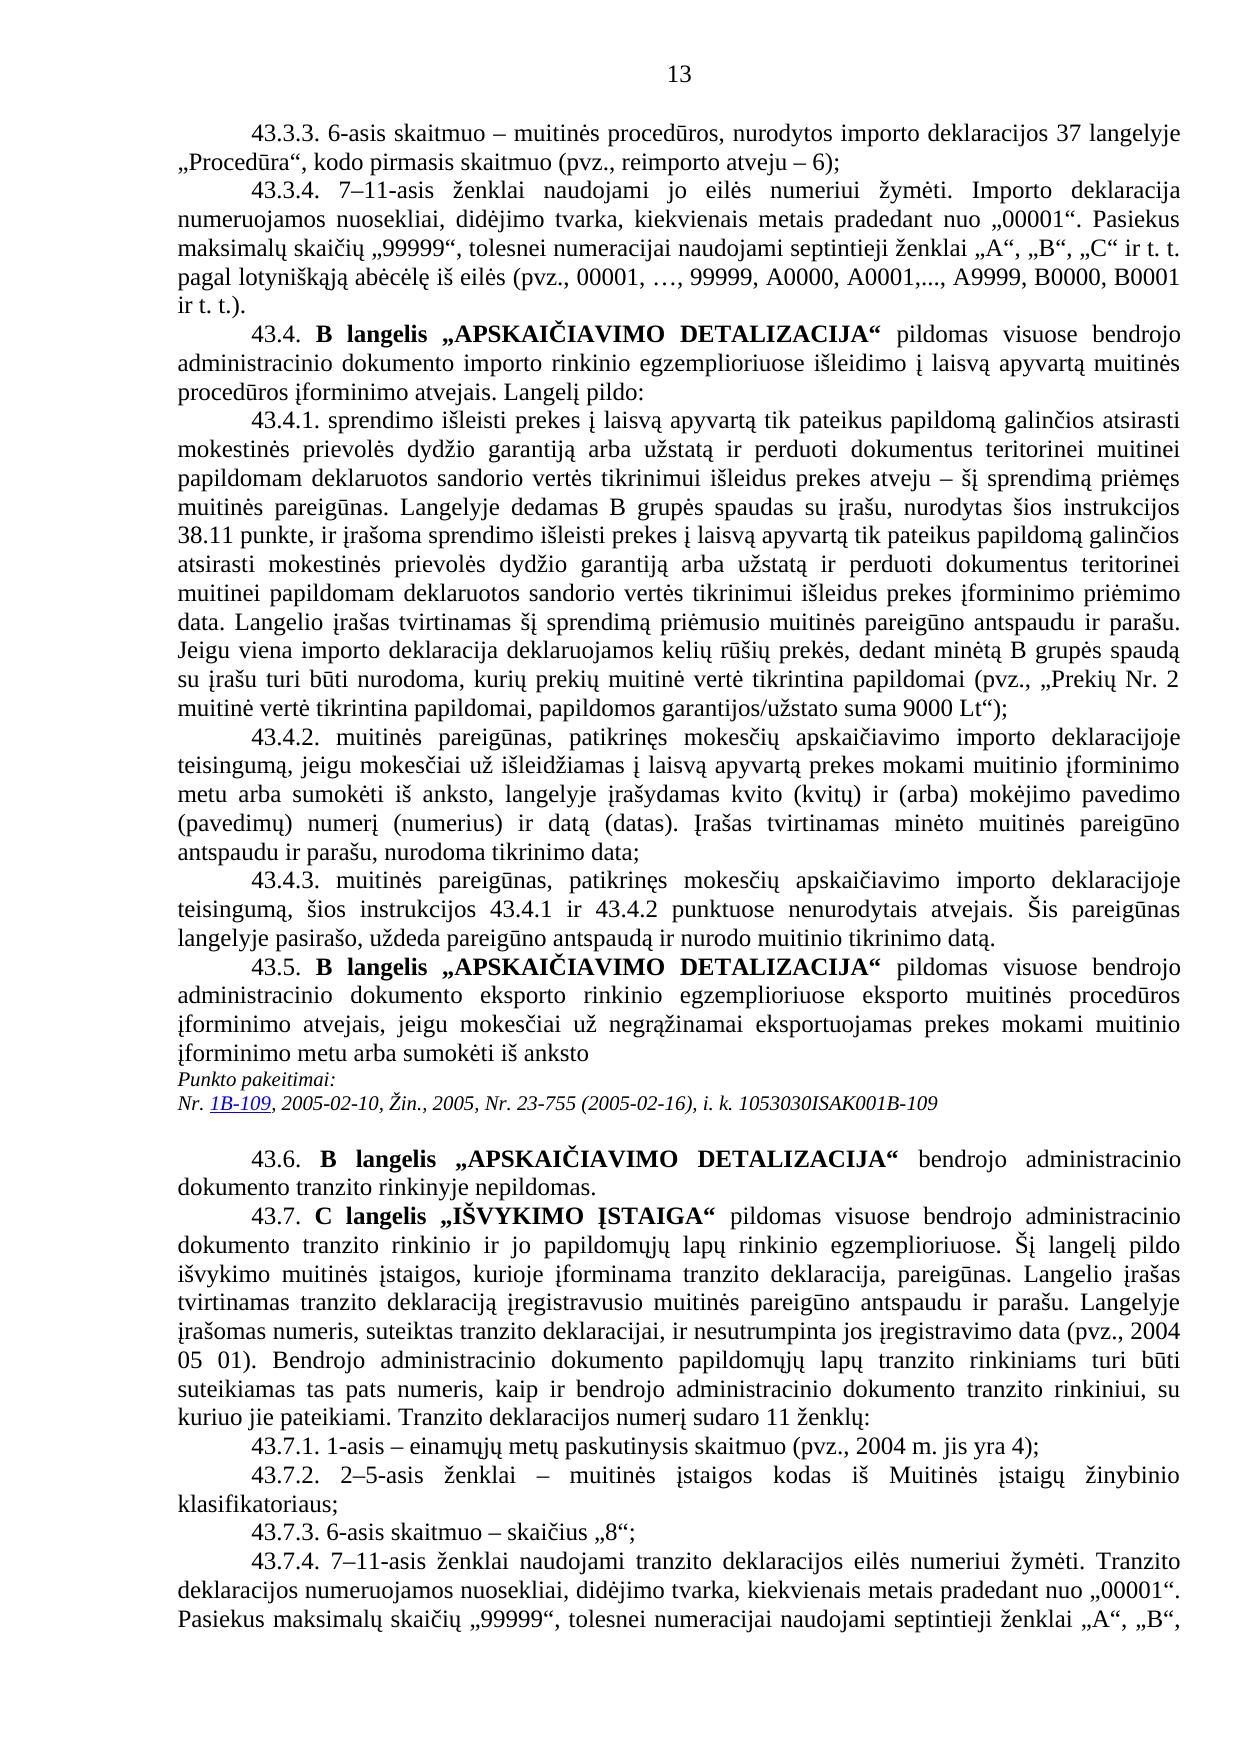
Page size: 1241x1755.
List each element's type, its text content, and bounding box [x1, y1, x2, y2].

text 43.4. B langelis „APSKAIČIAVIMO DETALIZACIJA“ pildomas visuose bendrojo administracinio dokumento importo rinkinio egzemplioriuose išleidimo į laisvą apyvartą muitinės procedūros įforminimo atvejais. Langelį pildo: [177, 319, 1181, 406]
text 43.7.1. 1-asis – einamųjų metų paskutinysis skaitmuo (pvz., 2004 m. jis yra 4); [177, 1431, 1181, 1460]
text 43.3.4. 7–11-asis ženklai naudojami jo eilės numeriui žymėti. Importo deklaracija numeruojamos nuosekliai, didėjimo tvarka, kiekvienais metais pradedant nuo „00001“. Pasiekus maksimalų skaičių „99999“, tolesnei numeracijai naudojami septintieji ženklai „A“, „B“, „C“ ir t. t. pagal lotyniškąją abėcėlę iš eilės (pvz., 00001, …, 99999, A0000, A0001,..., A9999, B0000, B0001 ir t. t.). [177, 176, 1181, 319]
text 43.7.2. 2–5-asis ženklai – muitinės įstaigos kodas iš Muitinės įstaigų žinybinio klasifikatoriaus; [177, 1460, 1181, 1517]
text 43.4.3. muitinės pareigūnas, patikrinęs mokesčių apskaičiavimo importo deklaracijoje teisingumą, šios instrukcijos 43.4.1 ir 43.4.2 punktuose nenurodytais atvejais. Šis pareigūnas langelyje pasirašo, uždeda pareigūno antspaudą ir nurodo muitinio tikrinimo datą. [177, 866, 1181, 952]
text Punkto pakeitimai: [177, 1067, 1181, 1091]
text 43.4.1. sprendimo išleisti prekes į laisvą apyvartą tik pateikus papildomą galinčios atsirasti mokestinės prievolės dydžio garantiją arba užstatą ir perduoti dokumentus teritorinei muitinei papildomam deklaruotos sandorio vertės tikrinimui išleidus prekes atveju – šį sprendimą priėmęs muitinės pareigūnas. Langelyje dedamas B grupės spaudas su įrašu, nurodytas šios instrukcijos 38.11 punkte, ir įrašoma sprendimo išleisti prekes į laisvą apyvartą tik pateikus papildomą galinčios atsirasti mokestinės prievolės dydžio garantiją arba užstatą ir perduoti dokumentus teritorinei muitinei papildomam deklaruotos sandorio vertės tikrinimui išleidus prekes įforminimo priėmimo data. Langelio įrašas tvirtinamas šį sprendimą priėmusio muitinės pareigūno antspaudu ir parašu. Jeigu viena importo deklaracija deklaruojamos kelių rūšių prekės, dedant minėtą B grupės spaudą su įrašu turi būti nurodoma, kurių prekių muitinė vertė tikrintina papildomai (pvz., „Prekių Nr. 2 muitinė vertė tikrintina papildomai, papildomos garantijos/užstato suma 9000 Lt“); [177, 406, 1181, 722]
text 43.4.2. muitinės pareigūnas, patikrinęs mokesčių apskaičiavimo importo deklaracijoje teisingumą, jeigu mokesčiai už išleidžiamas į laisvą apyvartą prekes mokami muitinio įforminimo metu arba sumokėti iš anksto, langelyje įrašydamas kvito (kvitų) ir (arba) mokėjimo pavedimo (pavedimų) numerį (numerius) ir datą (datas). Įrašas tvirtinamas minėto muitinės pareigūno antspaudu ir parašu, nurodoma tikrinimo data; [177, 722, 1181, 866]
text 43.7.4. 7–11-asis ženklai naudojami tranzito deklaracijos eilės numeriui žymėti. Tranzito deklaracijos numeruojamos nuosekliai, didėjimo tvarka, kiekvienais metais pradedant nuo „00001“. Pasiekus maksimalų skaičių „99999“, tolesnei numeracijai naudojami septintieji ženklai „A“, „B“, [177, 1546, 1181, 1632]
text 43.5. B langelis „APSKAIČIAVIMO DETALIZACIJA“ pildomas visuose bendrojo administracinio dokumento eksporto rinkinio egzemplioriuose eksporto muitinės procedūros įforminimo atvejais, jeigu mokesčiai už negrąžinamai eksportuojamas prekes mokami muitinio įforminimo metu arba sumokėti iš anksto [177, 952, 1181, 1067]
text 43.6. B langelis „APSKAIČIAVIMO DETALIZACIJA“ bendrojo administracinio dokumento tranzito rinkinyje nepildomas. [177, 1144, 1181, 1201]
text 43.7. C langelis „IŠVYKIMO ĮSTAIGA“ pildomas visuose bendrojo administracinio dokumento tranzito rinkinio ir jo papildomųjų lapų rinkinio egzemplioriuose. Šį langelį pildo išvykimo muitinės įstaigos, kurioje įforminama tranzito deklaracija, pareigūnas. Langelio įrašas tvirtinamas tranzito deklaraciją įregistravusio muitinės pareigūno antspaudu ir parašu. Langelyje įrašomas numeris, suteiktas tranzito deklaracijai, ir nesutrumpinta jos įregistravimo data (pvz., 2004 05 01). Bendrojo administracinio dokumento papildomųjų lapų tranzito rinkiniams turi būti suteikiamas tas pats numeris, kaip ir bendrojo administracinio dokumento tranzito rinkiniui, su kuriuo jie pateikiami. Tranzito deklaracijos numerį sudaro 11 ženklų: [177, 1201, 1181, 1431]
text Nr. 1B-109, 2005-02-10, Žin., 2005, Nr. 23-755 (2005-02-16), i. k. 1053030ISAK001B-109 [177, 1091, 1181, 1115]
text 43.7.3. 6-asis skaitmuo – skaičius „8“; [177, 1517, 1181, 1546]
text 43.3.3. 6-asis skaitmuo – muitinės procedūros, nurodytos importo deklaracijos 37 langelyje „Procedūra“, kodo pirmasis skaitmuo (pvz., reimporto atveju – 6); [177, 118, 1181, 176]
